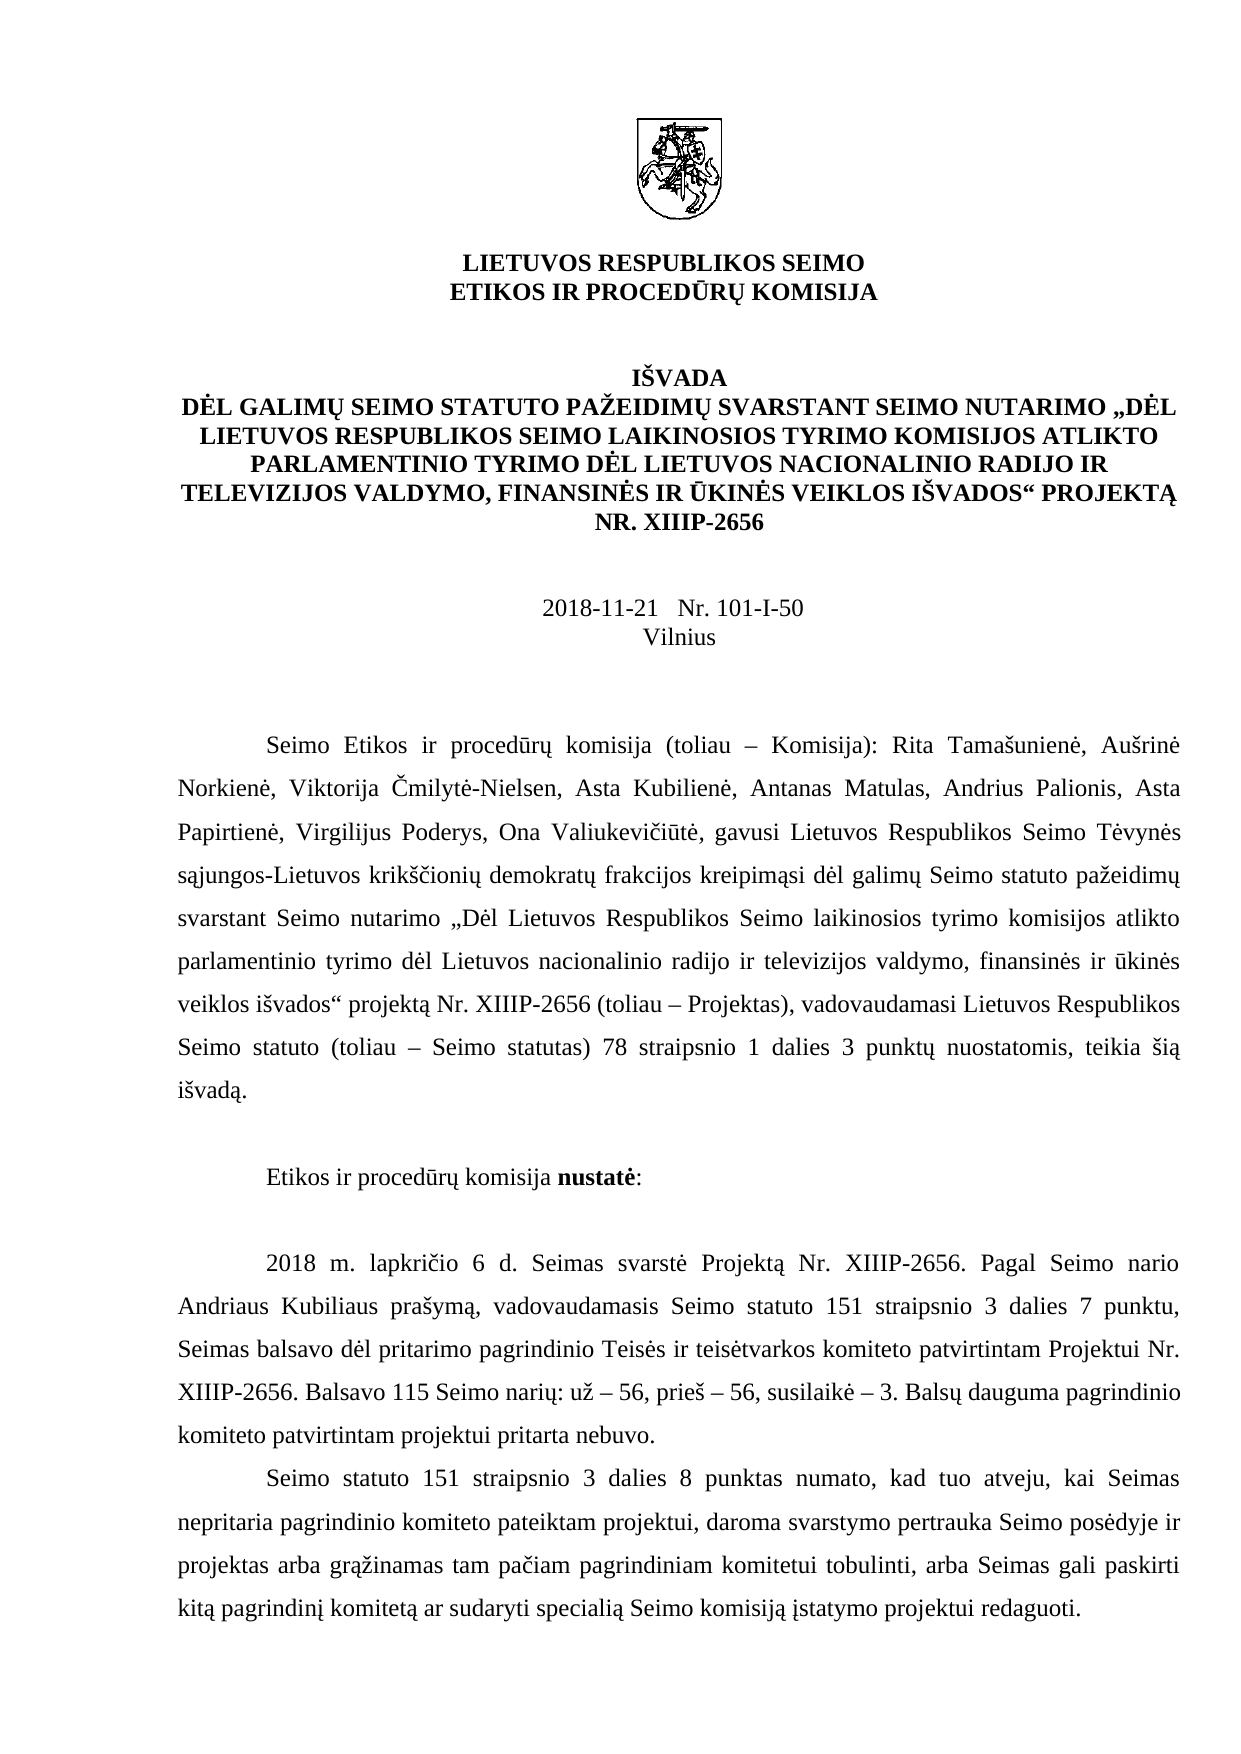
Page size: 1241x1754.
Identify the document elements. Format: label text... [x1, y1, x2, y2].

text Seimo statuto 151 straipsnio 3 dalies 8 punktas numato, kad tuo atveju, kai Seimas nepritaria pagrindinio komiteto pateiktam projektui, daroma svarstymo pertrauka Seimo posėdyje ir projektas arba grąžinamas tam pačiam pagrindiniam komitetui tobulinti, arba Seimas gali paskirti kitą pagrindinį komitetą ar sudaryti specialią Seimo komisiją įstatymo projektui redaguoti. [177, 1463, 1181, 1622]
text Seimo Etikos ir procedūrų komisija (toliau – Komisija): Rita Tamašunienė, Aušrinė Norkienė, Viktorija Čmilytė-Nielsen, Asta Kubilienė, Antanas Matulas, Andrius Palionis, Asta Papirtienė, Virgilijus Poderys, Ona Valiukevičiūtė, gavusi Lietuvos Respublikos Seimo Tėvynės sąjungos-Lietuvos krikščionių demokratų frakcijos kreipimąsi dėl galimų Seimo statuto pažeidimų svarstant Seimo nutarimo „Dėl Lietuvos Respublikos Seimo laikinosios tyrimo komisijos atlikto parlamentinio tyrimo dėl Lietuvos nacionalinio radijo ir televizijos valdymo, finansinės ir ūkinės veiklos išvados“ projektą Nr. XIIIP-2656 (toliau – Projektas), vadovaudamasi Lietuvos Respublikos Seimo statuto (toliau – Seimo statutas) 78 straipsnio 1 dalies 3 punktų nuostatomis, teikia šią išvadą. [177, 730, 1181, 1104]
text ETIKOS IR PROCEDŪRŲ KOMISIJA [177, 277, 1151, 306]
text Vilnius [177, 622, 1181, 651]
text 2018 m. lapkričio 6 d. Seimas svarstė Projektą Nr. XIIIP-2656. Pagal Seimo nario Andriaus Kubiliaus prašymą, vadovaudamasis Seimo statuto 151 straipsnio 3 dalies 7 punktu, Seimas balsavo dėl pritarimo pagrindinio Teisės ir teisėtvarkos komiteto patvirtintam Projektui Nr. XIIIP-2656. Balsavo 115 Seimo narių: už – 56, prieš – 56, susilaikė – 3. Balsų dauguma pagrindinio komiteto patvirtintam projektui pritarta nebuvo. [177, 1248, 1181, 1449]
text LIETUVOS RESPUBLIKOS SEIMO [177, 248, 1151, 277]
text IŠVADA [177, 363, 1181, 392]
text DĖL GALIMŲ SEIMO STATUTO PAŽEIDIMŲ SVARSTANT SEIMO NUTARIMO „DĖL LIETUVOS RESPUBLIKOS SEIMO LAIKINOSIOS TYRIMO KOMISIJOS ATLIKTO PARLAMENTINIO TYRIMO DĖL LIETUVOS NACIONALINIO RADIJO IR TELEVIZIJOS VALDYMO, FINANSINĖS IR ŪKINĖS VEIKLOS IŠVADOS“ PROJEKTĄ NR. XIIIP-2656 [177, 392, 1181, 536]
text 2018-11-21 Nr. 101-I-50 [177, 593, 1181, 622]
text Etikos ir procedūrų komisija nustatė: [177, 1162, 1181, 1190]
